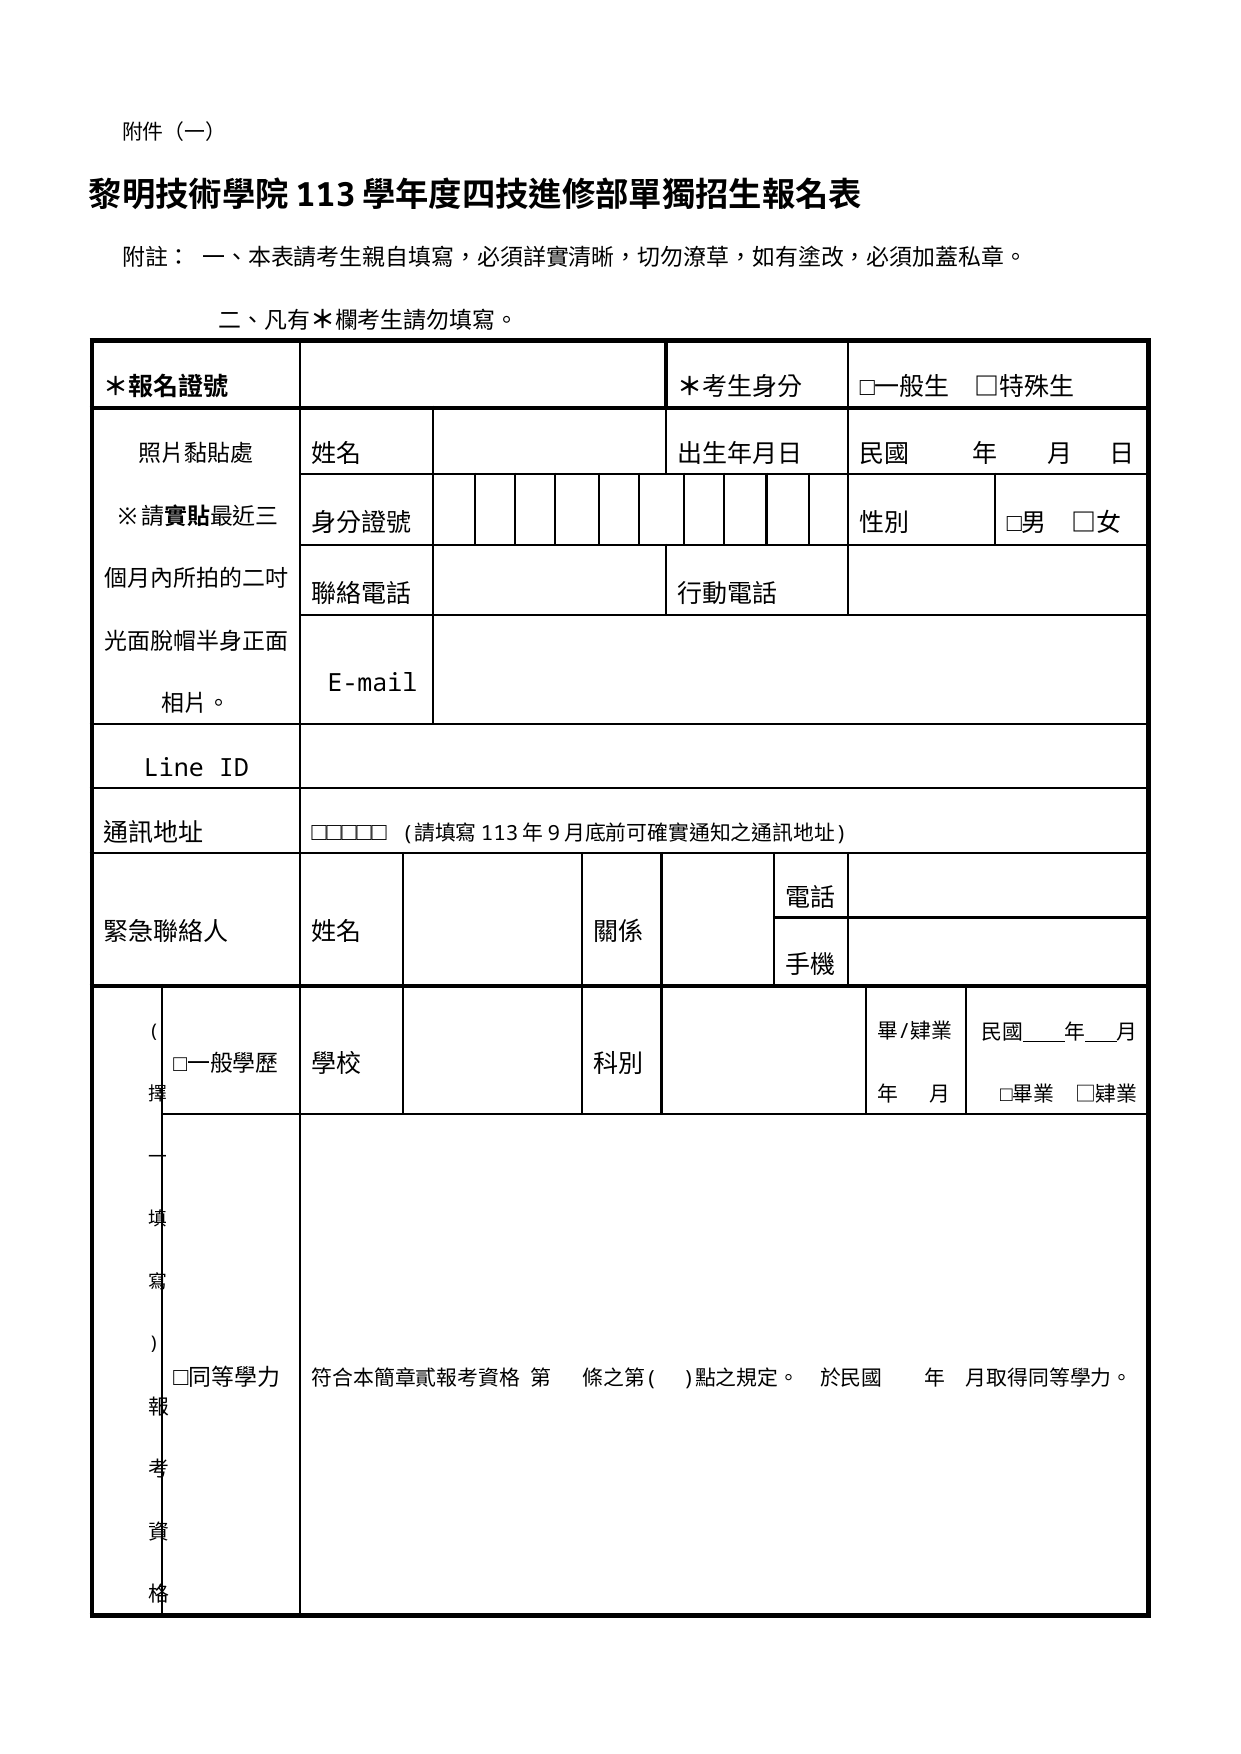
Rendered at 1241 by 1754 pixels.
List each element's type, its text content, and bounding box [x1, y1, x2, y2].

table_header □一般生 □特殊生 [849, 343, 1146, 406]
table_cell 緊急聯絡人 [94, 854, 299, 984]
table_cell [810, 475, 847, 543]
table_header ＊報名證號 [94, 343, 299, 406]
table_cell [849, 919, 1146, 984]
table_cell 姓名 [301, 410, 432, 473]
table_cell 電話 [775, 854, 847, 916]
table_cell 民國 年 月 □畢業 □肄業 [967, 988, 1146, 1113]
table_cell 通訊地址 [94, 789, 299, 852]
table_cell □男 □女 [996, 475, 1146, 543]
table_cell (擇一填寫) 報考資格 [94, 988, 161, 1613]
text 黎明技術學院113學年度四技進修部單獨招生報名表 [89, 151, 1152, 213]
table_cell □一般學歷 [163, 988, 299, 1113]
table_header ＊考生身分 [668, 343, 847, 406]
subtitle 附件（一） [122, 88, 1124, 151]
table_header [301, 343, 664, 406]
table_cell [556, 475, 598, 543]
table_cell [663, 854, 773, 984]
table_cell 照片黏貼處 ※請實貼最近三個月內所拍的二吋光面脫帽半身正面相片。 [94, 410, 299, 723]
table_cell [640, 475, 683, 543]
table_cell 出生年月日 [667, 410, 847, 473]
table_cell 聯絡電話 [301, 546, 432, 614]
table_cell □□□□□ (請填寫113年9月底前可確實通知之通訊地址) [301, 789, 1146, 852]
table_cell 關係 [583, 854, 660, 984]
table_cell [434, 410, 665, 473]
table_cell [516, 475, 554, 543]
table_cell 學校 [301, 988, 402, 1113]
table_cell □同等學力 [163, 1115, 299, 1613]
text 附註： 一、本表請考生親自填寫，必須詳實清晰，切勿潦草，如有塗改，必須加蓋私章。 [122, 213, 1124, 276]
table_cell [849, 854, 1146, 916]
table_cell 行動電話 [667, 546, 847, 614]
table_cell 身分證號 [301, 475, 432, 543]
table_cell 手機 [775, 919, 847, 984]
table_cell [725, 475, 765, 543]
table_cell [404, 988, 581, 1113]
table_cell [301, 725, 1146, 787]
table_cell [600, 475, 638, 543]
table_cell 姓名 [301, 854, 402, 984]
table_cell [476, 475, 514, 543]
table_cell 科別 [583, 988, 660, 1113]
table_cell 畢/肄業 年 月 [867, 988, 965, 1113]
table_cell [685, 475, 723, 543]
table_cell [404, 854, 581, 984]
table_cell [663, 988, 865, 1113]
table_cell [434, 475, 474, 543]
text 二、凡有＊欄考生請勿填寫。 [122, 276, 937, 338]
table_cell 符合本簡章貳報考資格 第 條之第( )點之規定。 於民國 年 月取得同等學力。 [301, 1115, 1146, 1613]
table_cell E-mail [301, 616, 432, 723]
table_cell [768, 475, 808, 543]
table_cell 民國 年 月 日 [849, 410, 1146, 473]
table_cell 性別 [849, 475, 994, 543]
table_cell [849, 546, 1146, 614]
table_cell [434, 546, 665, 614]
table_cell [434, 616, 1146, 723]
table_cell Line ID [94, 725, 299, 787]
